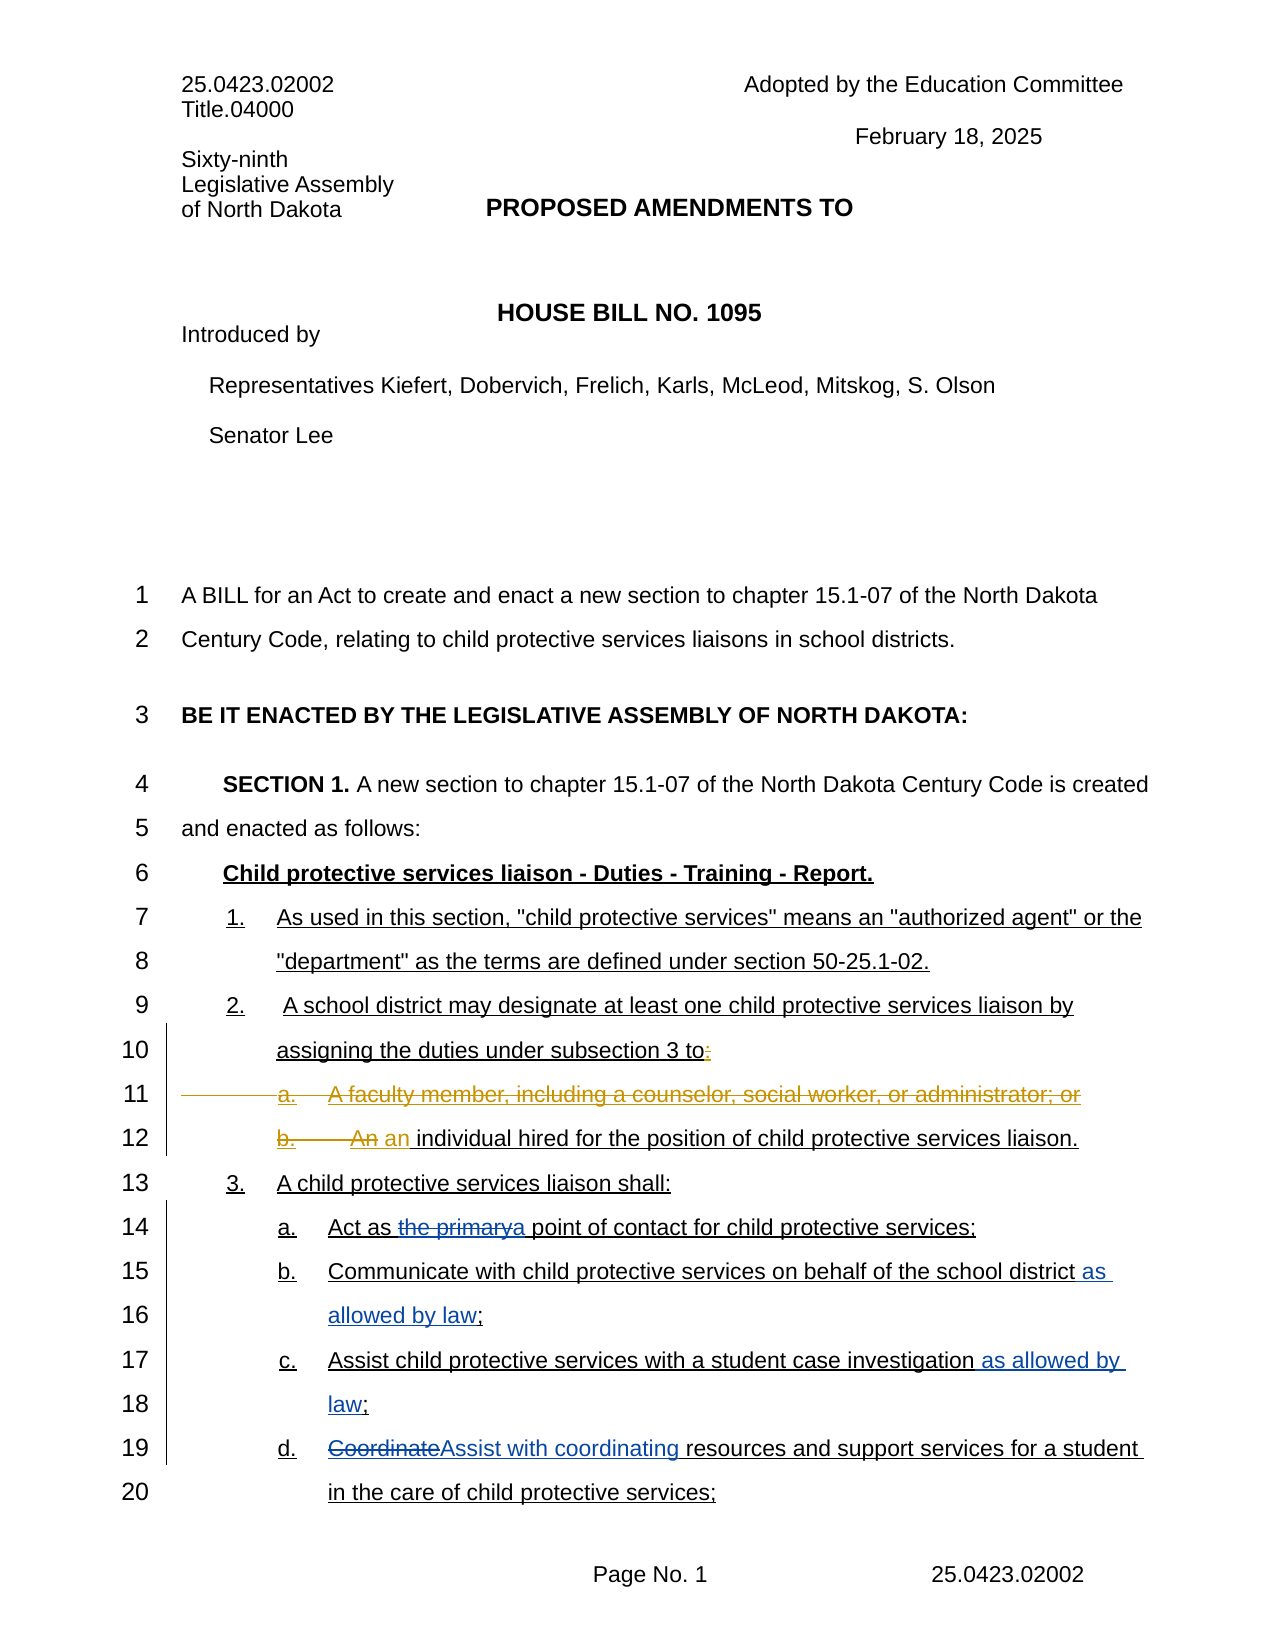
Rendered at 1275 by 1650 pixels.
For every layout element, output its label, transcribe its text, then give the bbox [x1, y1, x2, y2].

title A BILL for an Act to create and enact a new section to chapter 15.1‑07 of the North Dakota Century Code, relating to child protective services liaisons in school districts. [181, 568, 1154, 657]
text 1. As used in this section, "child protective services" means an "authorized agent" or the "department" as the terms are defined under section 50‑25.1‑02. [181, 890, 1154, 978]
text 3. A child protective services liaison shall: [181, 1156, 1154, 1200]
title PROPOSED AMENDMENTS TO [486, 192, 872, 221]
subtitle Child protective services liaison - Duties - Training - Report. [181, 846, 1154, 890]
table_header 25.0423.02002 Title.04000 [181, 73, 744, 123]
text a. Act as a point of contact for child protective services; [181, 1200, 1154, 1244]
table_header Adopted by the Education Committee [744, 73, 1153, 123]
table_cell Sixty-ninth [181, 123, 744, 173]
text Introduced by [181, 323, 1154, 348]
text b. Communicate with child protective services on behalf of the school district as allowed by law; [181, 1244, 1154, 1333]
table_cell February 18, 2025 [744, 123, 1153, 173]
text SECTION 1. A new section to chapter 15.1‑07 of the North Dakota Century Code is created and enacted as follows: [181, 757, 1154, 846]
text d. Assist with coordinating resources and support services for a student in the care of child protective services; [181, 1421, 1154, 1510]
text BE IT ENACTED BY THE LEGISLATIVE ASSEMBLY OF NORTH DAKOTA: [181, 688, 1154, 732]
text c. Assist child protective services with a student case investigation as allowed by law; [181, 1333, 1154, 1421]
text Legislative Assembly [181, 173, 1154, 198]
text Representatives Kiefert, Dobervich, Frelich, Karls, McLeod, Mitskog, S. Olson [208, 375, 1154, 398]
text 2. A school district may designate at least one child protective services liaison by assigning the duties under subsection 3 to an individual hired for the position of child protective services liaison. [181, 978, 1154, 1067]
text of North Dakota [181, 198, 1154, 223]
title House BILL NO. 1095 [490, 297, 762, 326]
text Senator Lee [208, 425, 1154, 448]
